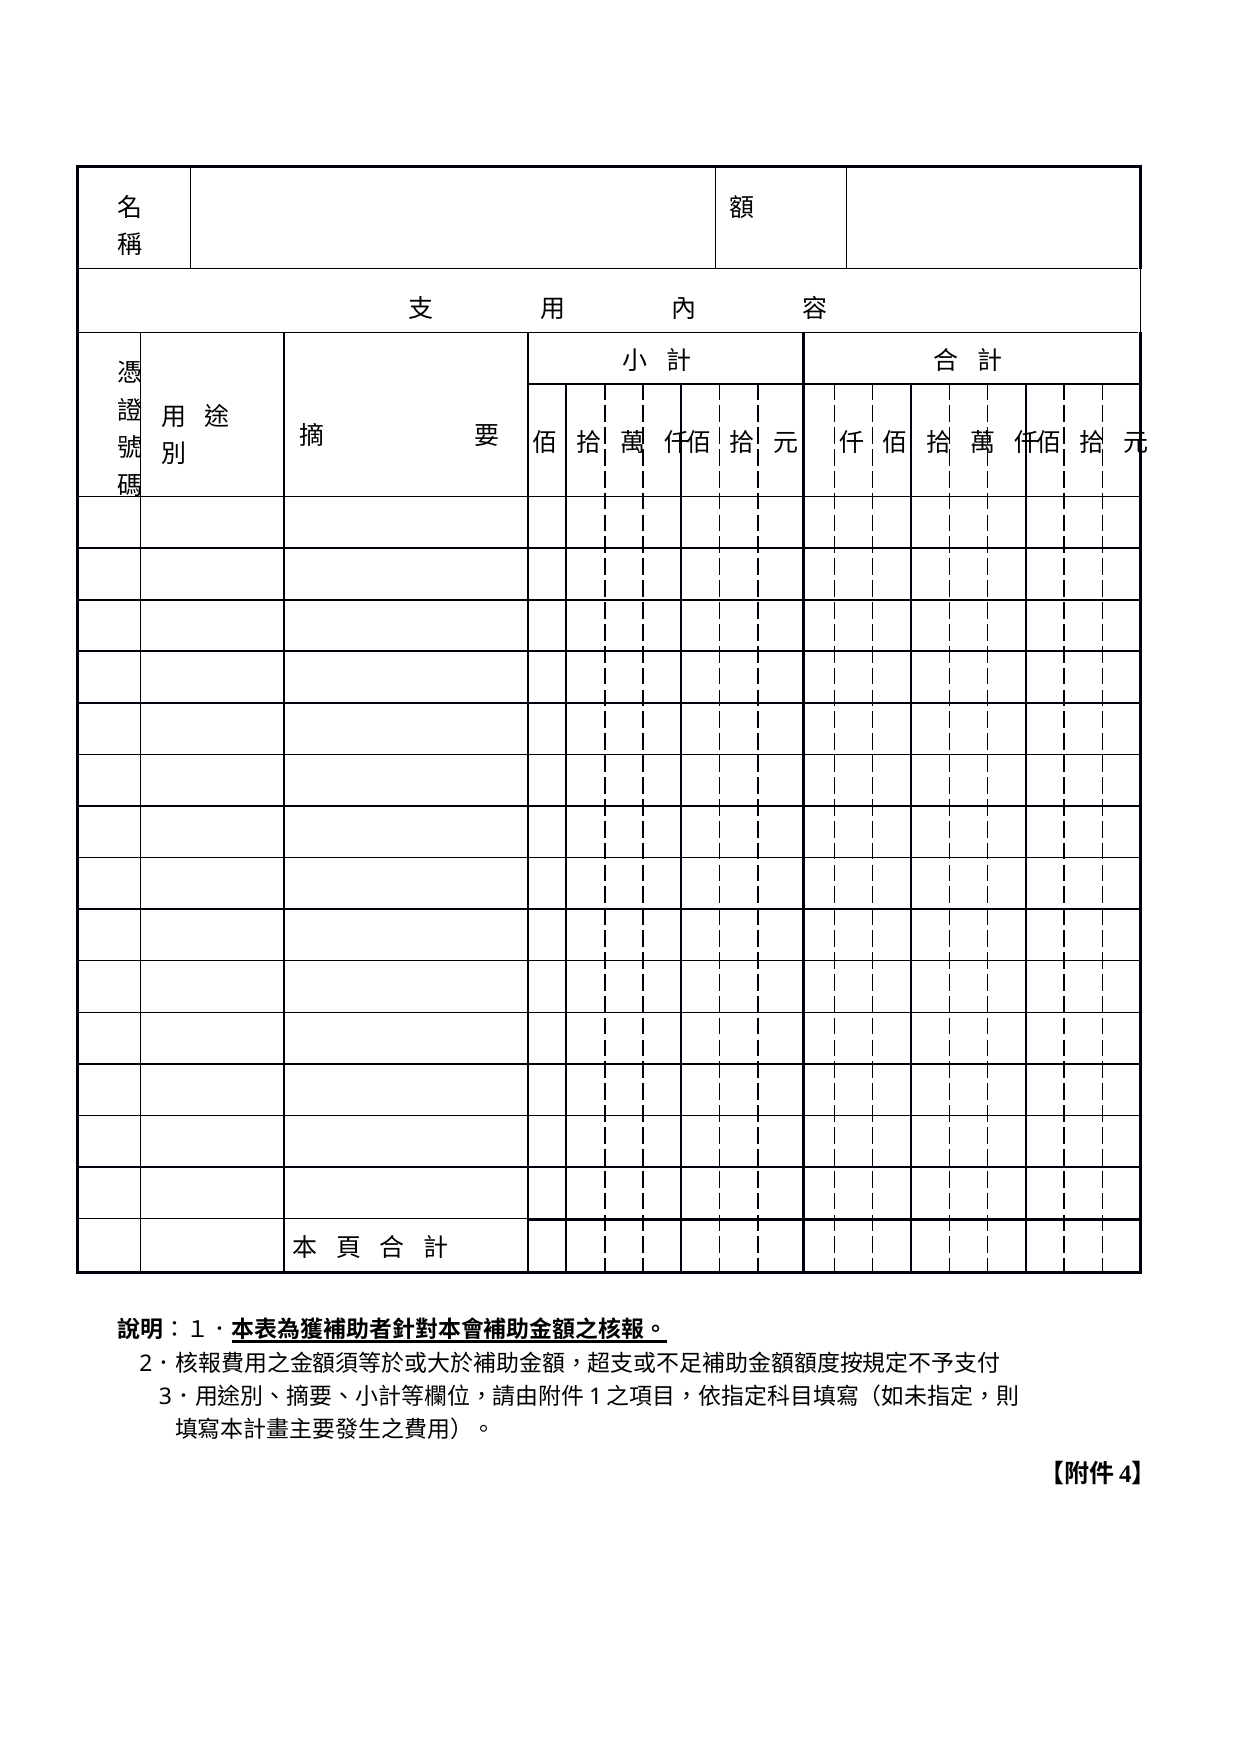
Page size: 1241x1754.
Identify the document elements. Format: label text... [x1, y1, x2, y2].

table_cell [605, 704, 643, 753]
table_header 額 [716, 168, 846, 268]
table_cell [79, 1219, 140, 1271]
table_cell [949, 1065, 988, 1114]
table_cell [1027, 961, 1064, 1011]
table_cell [912, 497, 949, 547]
table_cell [529, 652, 565, 702]
table_cell [1064, 910, 1102, 960]
table_cell [834, 1116, 873, 1166]
table_cell [805, 961, 834, 1011]
table_cell [1103, 755, 1139, 805]
table_cell [529, 497, 565, 547]
table_cell [834, 549, 873, 599]
table_cell [643, 1065, 680, 1114]
text 說明：１．本表為獲補助者針對本會補助金額之核報。 [117, 1311, 1123, 1344]
table_cell [605, 807, 643, 857]
table_cell [873, 1065, 910, 1114]
table_cell 小計 [529, 333, 802, 383]
table_cell [834, 807, 873, 857]
table_cell [949, 1116, 988, 1166]
table_cell [285, 1116, 527, 1166]
table_cell [79, 601, 140, 650]
table_cell [529, 858, 565, 908]
table_cell [141, 1168, 283, 1218]
table_cell [805, 1013, 834, 1063]
table_cell [1027, 1116, 1064, 1166]
table_cell [605, 1116, 643, 1166]
table_cell [912, 858, 949, 908]
table_cell [873, 910, 910, 960]
table_cell [682, 704, 719, 753]
table_cell [949, 910, 988, 960]
table_cell [643, 549, 680, 599]
table_cell [720, 1065, 758, 1114]
table_cell [834, 910, 873, 960]
table_cell [912, 601, 949, 650]
table_cell [949, 961, 988, 1011]
table_cell [529, 807, 565, 857]
table_cell [949, 704, 988, 753]
table_cell [873, 652, 910, 702]
table_cell [949, 497, 988, 547]
table_cell [79, 807, 140, 857]
table_cell [605, 1168, 643, 1218]
table_cell [605, 910, 643, 960]
table_cell [912, 704, 949, 753]
table_cell [682, 807, 719, 857]
table_cell [682, 497, 719, 547]
table_cell [805, 601, 834, 650]
table_cell [285, 807, 527, 857]
table_cell [988, 601, 1025, 650]
table_cell [949, 601, 988, 650]
table_cell 合計 [805, 332, 1139, 383]
table_cell 支 用 內 容 [79, 268, 1140, 332]
table_cell [529, 549, 565, 599]
table_cell [873, 1221, 910, 1271]
table_cell [1103, 1116, 1139, 1166]
table_cell [988, 1065, 1025, 1114]
table_cell [285, 601, 527, 650]
table_cell [285, 652, 527, 702]
table_cell [682, 1013, 719, 1063]
table_cell [873, 755, 910, 805]
table_cell [567, 497, 605, 547]
table_cell [834, 601, 873, 650]
table_cell [141, 961, 283, 1011]
table_cell [720, 704, 758, 753]
table_cell [643, 1168, 680, 1218]
table_cell [834, 755, 873, 805]
table_cell [682, 755, 719, 805]
table_cell [643, 755, 680, 805]
table_cell [141, 858, 283, 908]
table_cell [912, 1221, 949, 1271]
table_cell 拾 [567, 385, 605, 496]
table_cell [682, 549, 719, 599]
table_cell [1027, 652, 1064, 702]
table_cell [605, 549, 643, 599]
table_cell [285, 1065, 527, 1114]
table_cell [873, 1013, 910, 1063]
table_cell [605, 755, 643, 805]
table_cell [988, 704, 1025, 753]
table_cell [643, 497, 680, 547]
table_cell [285, 961, 527, 1011]
table_cell [949, 755, 988, 805]
table_cell [834, 497, 873, 547]
table_cell [1103, 549, 1139, 599]
table_cell [567, 1065, 605, 1114]
table_cell [1064, 807, 1102, 857]
table_cell [567, 1013, 605, 1063]
table_cell [1103, 497, 1139, 547]
table_cell [1064, 704, 1102, 753]
table_cell [643, 910, 680, 960]
table_cell [805, 652, 834, 702]
table_cell [720, 961, 758, 1011]
table_cell [873, 601, 910, 650]
table_cell 元 [758, 385, 802, 496]
table_cell [912, 961, 949, 1011]
table_cell [643, 1116, 680, 1166]
table_cell [643, 961, 680, 1011]
table_cell [567, 961, 605, 1011]
table_cell [141, 704, 283, 753]
table_cell [682, 961, 719, 1011]
table_cell [988, 910, 1025, 960]
table_cell [758, 1221, 802, 1271]
table_cell [79, 704, 140, 753]
table_cell [805, 910, 834, 960]
table_cell [285, 704, 527, 753]
table_cell [1103, 601, 1139, 650]
table_cell [758, 497, 802, 547]
text 2．核報費用之金額須等於或大於補助金額，超支或不足補助金額額度按規定不予支付 [79, 1344, 1123, 1378]
table_cell [1027, 704, 1064, 753]
table_cell [834, 704, 873, 753]
table_cell 拾 [1064, 385, 1102, 496]
table_cell [988, 549, 1025, 599]
table_cell [643, 858, 680, 908]
table_cell [720, 1013, 758, 1063]
table_cell [1064, 497, 1102, 547]
table_cell [1027, 910, 1064, 960]
table_cell [949, 1168, 988, 1218]
table_cell [643, 1221, 680, 1271]
table_cell [1064, 1065, 1102, 1114]
table_cell [567, 652, 605, 702]
table_cell [758, 755, 802, 805]
table_cell [529, 755, 565, 805]
table_cell [805, 549, 834, 599]
table_cell [141, 497, 283, 547]
table_cell [682, 601, 719, 650]
table_header [847, 168, 1139, 268]
table_cell [988, 807, 1025, 857]
table_cell [988, 1221, 1025, 1271]
table_cell [285, 549, 527, 599]
table_cell [605, 1065, 643, 1114]
table_cell [720, 807, 758, 857]
table_cell [79, 1013, 140, 1063]
table_cell [141, 910, 283, 960]
table_cell [1064, 652, 1102, 702]
table_cell [720, 1221, 758, 1271]
table_cell [912, 910, 949, 960]
table_cell [720, 549, 758, 599]
table_cell [1027, 858, 1064, 908]
table_cell [605, 1013, 643, 1063]
table_cell [834, 1221, 873, 1271]
table_cell [1027, 497, 1064, 547]
table_cell [720, 910, 758, 960]
table_cell 本頁合計 [285, 1219, 527, 1271]
table_cell [567, 755, 605, 805]
table_cell [79, 652, 140, 702]
table_cell [873, 961, 910, 1011]
table_cell [643, 652, 680, 702]
table_cell [79, 497, 140, 547]
table_cell [1027, 549, 1064, 599]
table_cell [79, 961, 140, 1011]
table_cell [949, 652, 988, 702]
table_cell [79, 858, 140, 908]
table_cell [912, 652, 949, 702]
table_cell [834, 652, 873, 702]
table_cell [285, 755, 527, 805]
table_cell [605, 961, 643, 1011]
table_cell [682, 858, 719, 908]
table_cell [141, 1065, 283, 1114]
table_cell [805, 1065, 834, 1114]
table_cell [79, 549, 140, 599]
table_cell [912, 1168, 949, 1218]
table_cell [1103, 652, 1139, 702]
table_cell [1064, 961, 1102, 1011]
table_cell [988, 755, 1025, 805]
table_cell [1103, 807, 1139, 857]
table_cell [285, 910, 527, 960]
table_cell [758, 910, 802, 960]
table_cell [141, 807, 283, 857]
table_cell [720, 1116, 758, 1166]
table_cell 佰 [873, 385, 910, 496]
table_cell 仟 [643, 385, 680, 496]
table_cell [605, 497, 643, 547]
table_cell [79, 1116, 140, 1166]
table_cell [141, 549, 283, 599]
table_cell [1064, 549, 1102, 599]
table_cell [758, 601, 802, 650]
table_cell [141, 1219, 283, 1271]
table_cell [643, 704, 680, 753]
table_cell [988, 858, 1025, 908]
table_cell [79, 1168, 140, 1218]
table_cell [567, 1221, 605, 1271]
table_cell [805, 385, 834, 496]
table_cell 佰 [682, 385, 719, 496]
table_cell [1103, 1168, 1139, 1218]
table_cell [567, 1116, 605, 1166]
table_cell [805, 704, 834, 753]
table_cell [834, 1013, 873, 1063]
table_cell [758, 961, 802, 1011]
table_cell [758, 1013, 802, 1063]
table_cell [1027, 1168, 1064, 1218]
table_cell 佰 [1027, 385, 1064, 496]
table_cell [873, 549, 910, 599]
table_cell [758, 807, 802, 857]
table_cell [873, 858, 910, 908]
table_cell [1064, 601, 1102, 650]
table_cell [1064, 1116, 1102, 1166]
table_cell [79, 1065, 140, 1114]
table_cell [912, 1013, 949, 1063]
table_cell [758, 704, 802, 753]
table_cell [141, 601, 283, 650]
table_cell [873, 1168, 910, 1218]
table_cell [834, 961, 873, 1011]
table_cell [529, 1116, 565, 1166]
table_cell [1064, 1168, 1102, 1218]
table_cell [1027, 601, 1064, 650]
table_cell [988, 1168, 1025, 1218]
table_cell [949, 807, 988, 857]
table_cell [141, 652, 283, 702]
table_cell [605, 858, 643, 908]
table_cell [1103, 1065, 1139, 1114]
table_cell [1064, 755, 1102, 805]
table_cell 萬 [949, 385, 988, 496]
table_cell [682, 910, 719, 960]
table_cell [567, 910, 605, 960]
table_cell 萬 [605, 385, 643, 496]
table_cell 佰 [529, 385, 565, 496]
table_cell [285, 1013, 527, 1063]
table_cell [1103, 858, 1139, 908]
table_cell [529, 961, 565, 1011]
table_cell [141, 755, 283, 805]
table_cell [834, 858, 873, 908]
table_cell [834, 1168, 873, 1218]
table_cell [805, 497, 834, 547]
table_cell [285, 497, 527, 547]
table_cell [682, 1116, 719, 1166]
table_cell [1027, 1065, 1064, 1114]
table_cell [567, 807, 605, 857]
table_cell [643, 601, 680, 650]
table_cell [1027, 755, 1064, 805]
table_cell [805, 807, 834, 857]
table_cell [682, 652, 719, 702]
table_cell [529, 1065, 565, 1114]
table_cell [758, 858, 802, 908]
table_cell [834, 1065, 873, 1114]
table_cell 仟 [834, 385, 873, 496]
table_cell [758, 1168, 802, 1218]
table_cell [949, 1221, 988, 1271]
table_cell 拾 [720, 385, 758, 496]
table_cell [912, 1065, 949, 1114]
table_cell [720, 497, 758, 547]
table_cell [1103, 1221, 1139, 1271]
table_cell [873, 1116, 910, 1166]
table_cell [1064, 858, 1102, 908]
table_cell [141, 1013, 283, 1063]
table_cell [720, 652, 758, 702]
table_cell [720, 1168, 758, 1218]
table_cell [720, 858, 758, 908]
table_cell [720, 601, 758, 650]
table_cell [682, 1065, 719, 1114]
table_header 名稱 [79, 168, 190, 268]
table_cell [567, 549, 605, 599]
table_cell [949, 858, 988, 908]
table_cell [285, 858, 527, 908]
table_cell [1103, 961, 1139, 1011]
table_cell [79, 910, 140, 960]
table_cell [949, 549, 988, 599]
text 【附件4】 [1039, 1453, 1164, 1489]
table_cell [605, 652, 643, 702]
table_cell [1027, 1221, 1064, 1271]
table_cell [805, 755, 834, 805]
table_cell [529, 1221, 565, 1271]
table_cell [1103, 910, 1139, 960]
table_cell [567, 704, 605, 753]
table_cell [805, 1116, 834, 1166]
table_cell [988, 652, 1025, 702]
table_cell [912, 755, 949, 805]
table_cell [912, 807, 949, 857]
table_cell [805, 1168, 834, 1218]
table_cell [529, 1013, 565, 1063]
table_cell [529, 704, 565, 753]
table_cell [912, 549, 949, 599]
table_cell [567, 858, 605, 908]
table_cell 摘 要 [285, 333, 527, 496]
table_cell [988, 1116, 1025, 1166]
table_cell [141, 1116, 283, 1166]
table_cell 拾 [912, 385, 949, 496]
table_cell [1027, 1013, 1064, 1063]
table_cell [758, 1116, 802, 1166]
table_cell [682, 1221, 719, 1271]
table_cell [682, 1168, 719, 1218]
table_cell [805, 858, 834, 908]
table_cell [758, 1065, 802, 1114]
table_cell 仟 [988, 385, 1025, 496]
table_cell [567, 1168, 605, 1218]
table_cell [285, 1168, 527, 1218]
table_cell [1103, 1013, 1139, 1063]
table_cell [988, 1013, 1025, 1063]
text 3．用途別、摘要、小計等欄位，請由附件1之項目，依指定科目填寫（如未指定，則 [117, 1378, 1123, 1411]
table_cell [643, 807, 680, 857]
table_cell [529, 1168, 565, 1218]
table_header [191, 168, 715, 268]
text 填寫本計畫主要發生之費用）。 [117, 1411, 1123, 1444]
table_cell [529, 601, 565, 650]
table_cell [605, 1221, 643, 1271]
table_cell 元 [1103, 385, 1139, 496]
table_cell [758, 549, 802, 599]
table_cell [643, 1013, 680, 1063]
table_cell [1064, 1013, 1102, 1063]
table_cell [805, 1221, 834, 1271]
table_cell [949, 1013, 988, 1063]
table_cell [873, 807, 910, 857]
table_cell [758, 652, 802, 702]
table_cell [1064, 1221, 1102, 1271]
table_cell [873, 704, 910, 753]
table_cell [988, 961, 1025, 1011]
table_cell [567, 601, 605, 650]
table_cell [79, 755, 140, 805]
table_cell [1027, 807, 1064, 857]
table_cell 用途別 [141, 333, 283, 496]
table_cell [720, 755, 758, 805]
table_cell [605, 601, 643, 650]
table_cell [912, 1116, 949, 1166]
table_cell [1103, 704, 1139, 753]
table_cell [529, 910, 565, 960]
table_cell [873, 497, 910, 547]
table_cell 憑證號碼 [79, 333, 140, 496]
table_cell [988, 497, 1025, 547]
